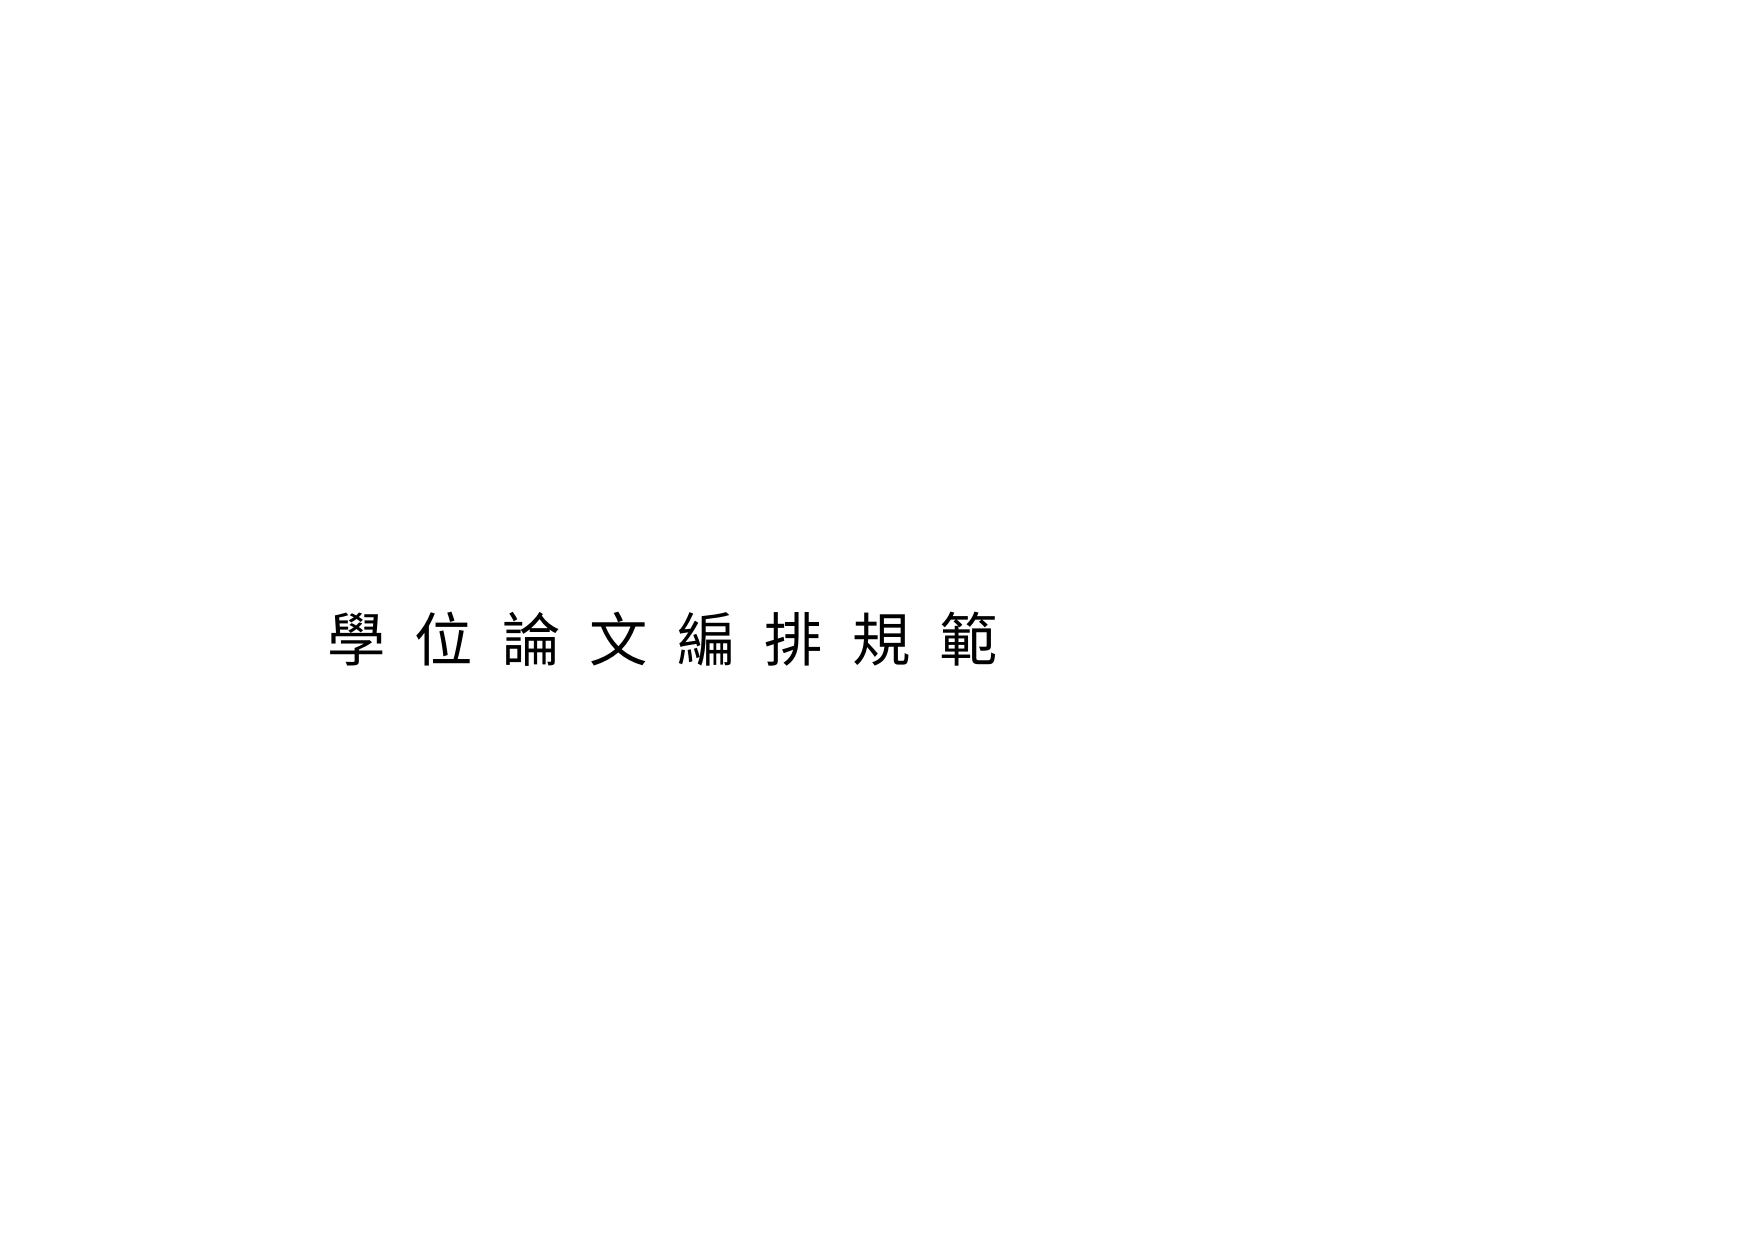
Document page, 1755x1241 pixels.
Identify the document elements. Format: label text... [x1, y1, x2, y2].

text 學位論文編排規範 [327, 594, 1577, 678]
